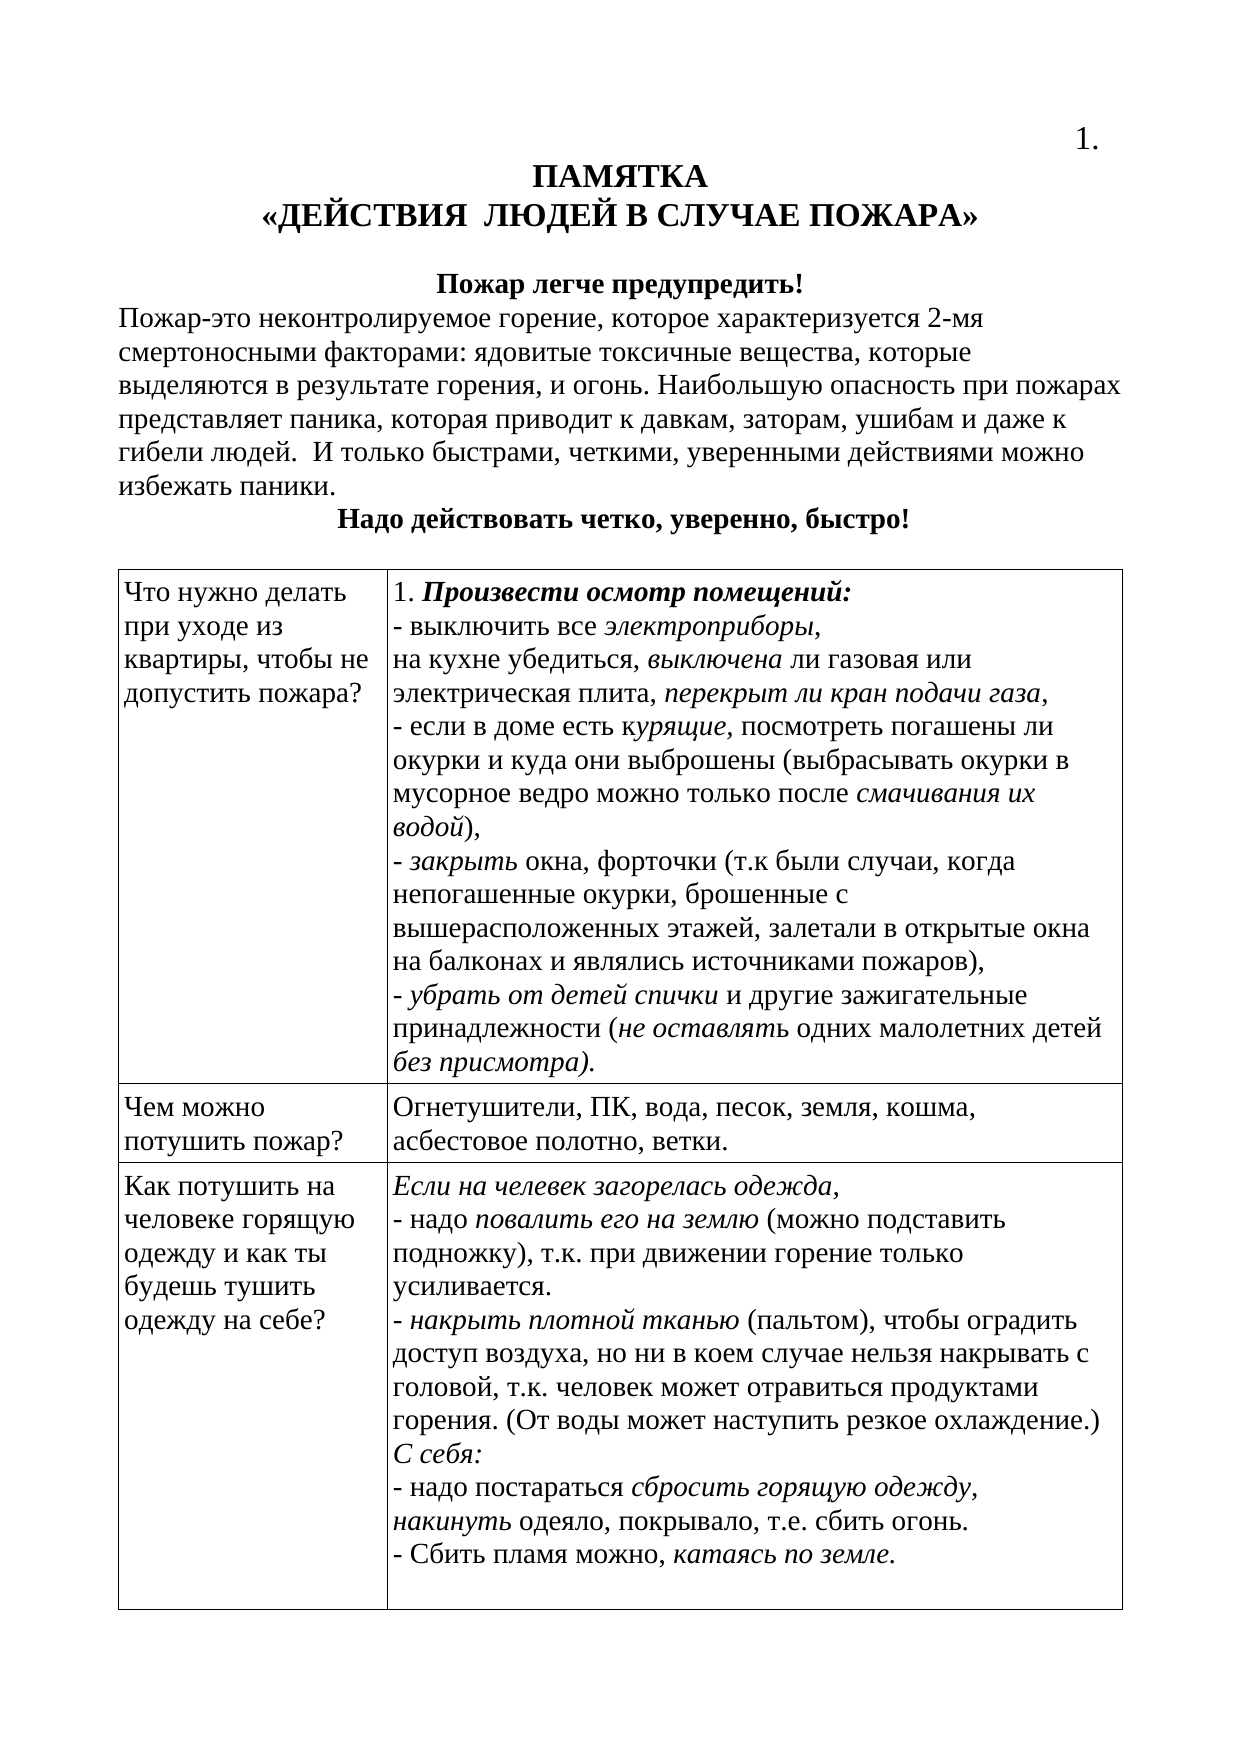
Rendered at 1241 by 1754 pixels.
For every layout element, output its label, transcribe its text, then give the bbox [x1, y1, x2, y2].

text Пожар легче предупредить! [118, 267, 1122, 300]
text Пожар-это неконтролируемое горение, которое характеризуется 2-мя смертоносными факторами: ядовитые токсичные вещества, которые выделяются в результате горения, и огонь. Наибольшую опасность при пожарах представляет паника, которая приводит к давкам, заторам, ушибам и даже к гибели людей. И только быстрами, четкими, уверенными действиями можно избежать паники. [118, 300, 1122, 501]
table_cell Как потушить на человеке горящую одежду и как ты будешь тушить одежду на себе? [119, 1163, 387, 1609]
table_cell Чем можно потушить пожар? [119, 1084, 387, 1162]
table_cell Огнетушители, ПК, вода, песок, земля, кошма, асбестовое полотно, ветки. [388, 1084, 1122, 1162]
table_cell Если на челевек загорелась одежда, - надо повалить его на землю (можно подставить подножку), т.к. при движении горение только усиливается. - накрыть плотной тканью (пальтом), чтобы оградить доступ воздуха, но ни в коем случае нельзя накрывать с головой, т.к. человек может отравиться продуктами горения. (От воды может наступить резкое охлаждение.) С себя: - надо постараться сбросить горящую одежду, накинуть одеяло, покрывало, т.е. сбить огонь. - Сбить пламя можно, катаясь по земле. [388, 1163, 1122, 1609]
text ПАМЯТКА [118, 156, 1122, 195]
table_header Что нужно делать при уходе из квартиры, чтобы не допустить пожара? [119, 570, 387, 1083]
text 1. [118, 118, 1122, 156]
text Надо действовать четко, уверенно, быстро! [118, 501, 1122, 535]
table_header 1. Произвести осмотр помещений: - выключить все электроприборы, на кухне убедиться, выключена ли газовая или электрическая плита, перекрыт ли кран подачи газа, - если в доме есть курящие, посмотреть погашены ли окурки и куда они выброшены (выбрасывать окурки в мусорное ведро можно только после смачивания их водой), - закрыть окна, форточки (т.к были случаи, когда непогашенные окурки, брошенные с вышерасположенных этажей, залетали в открытые окна на балконах и являлись источниками пожаров), - убрать от детей спички и другие зажигательные принадлежности (не оставлять одних малолетних детей без присмотра). [388, 570, 1122, 1083]
text «ДЕЙСТВИЯ ЛЮДЕЙ В СЛУЧАЕ ПОЖАРА» [118, 195, 1122, 233]
